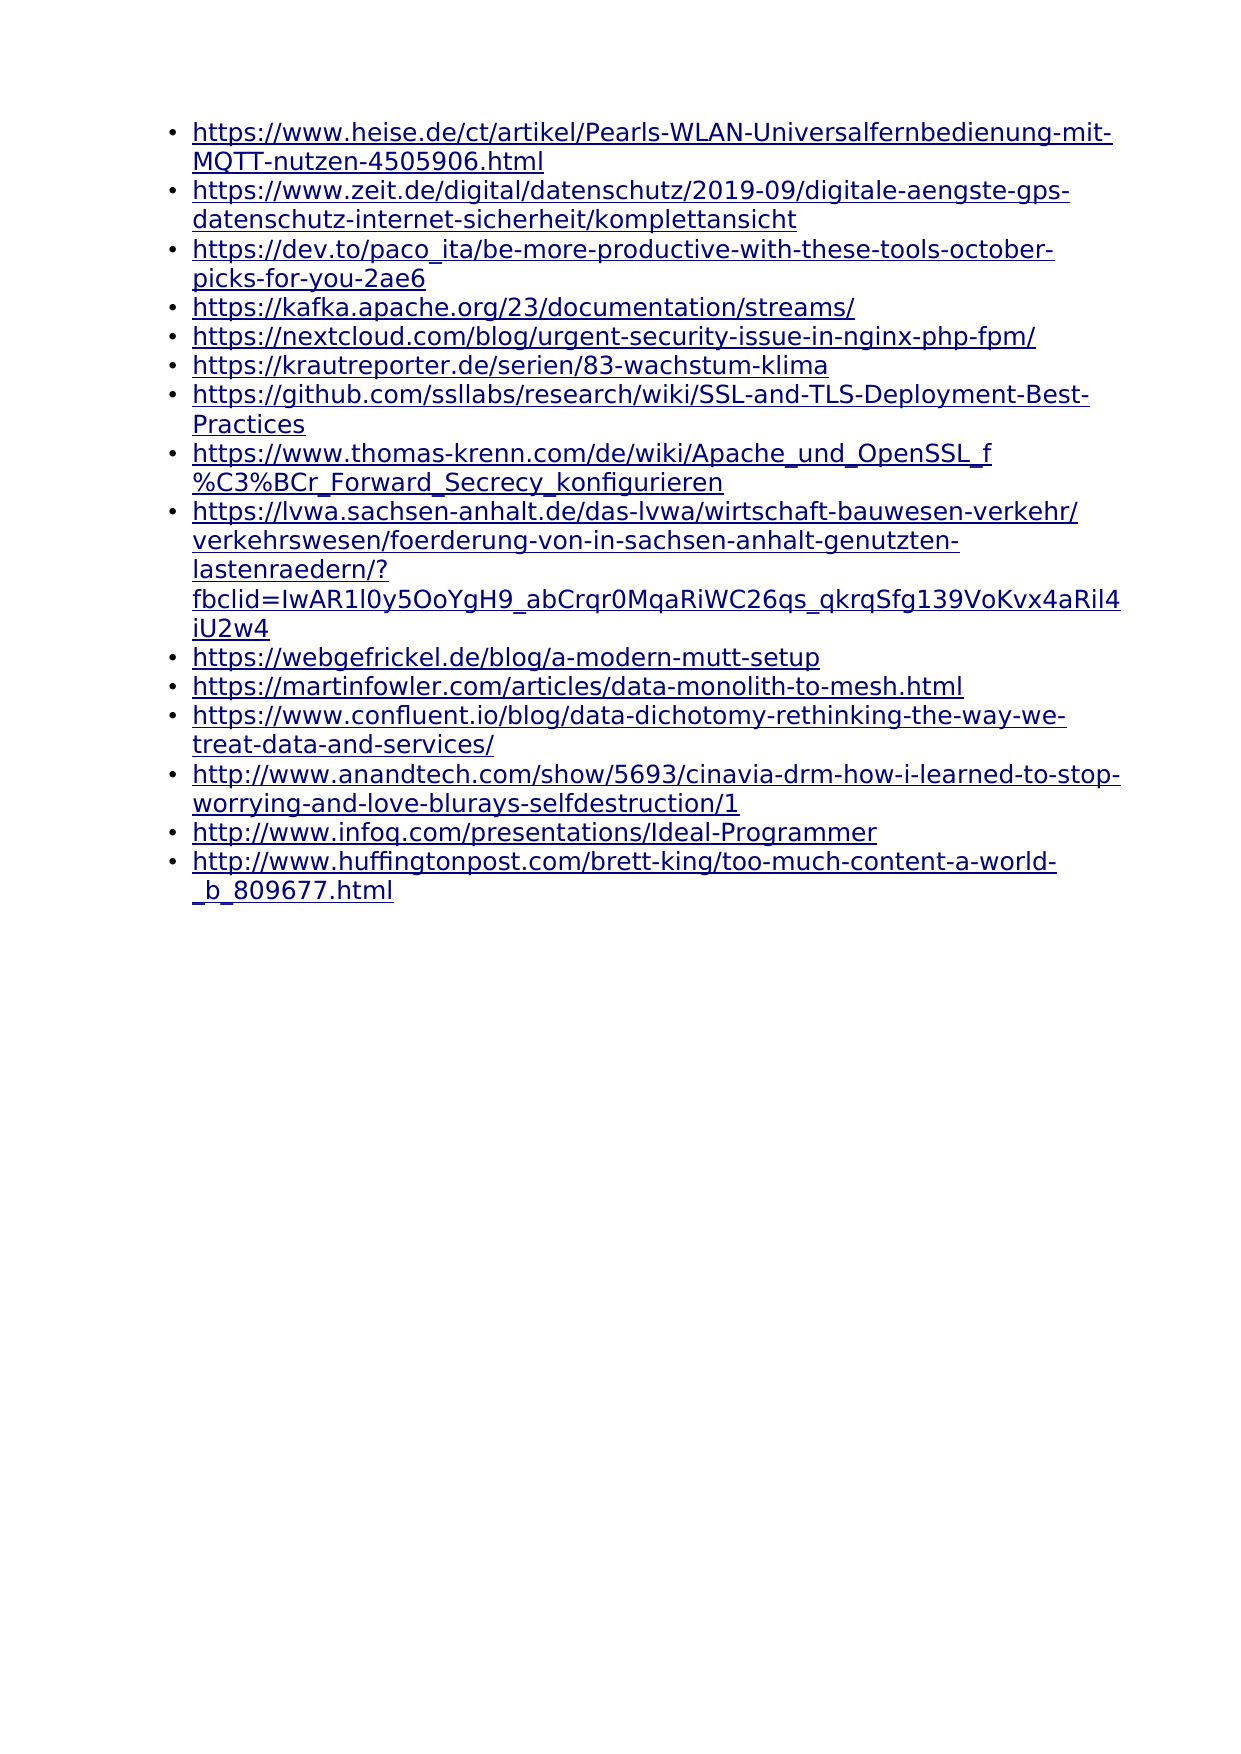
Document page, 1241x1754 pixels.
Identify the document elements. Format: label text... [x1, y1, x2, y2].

list https://www.thomas-krenn.com/de/wiki/Apache_und_OpenSSL_f%C3%BCr_Forward_Secrecy_konfigurieren [177, 439, 1122, 497]
list http://www.infoq.com/presentations/Ideal-Programmer [177, 818, 1122, 847]
list https://martinfowler.com/articles/data-monolith-to-mesh.html [177, 672, 1122, 701]
list https://webgefrickel.de/blog/a-modern-mutt-setup [177, 643, 1122, 672]
list https://www.confluent.io/blog/data-dichotomy-rethinking-the-way-we-treat-data-and-services/ [177, 701, 1122, 760]
list https://nextcloud.com/blog/urgent-security-issue-in-nginx-php-fpm/ [177, 322, 1122, 351]
list https://lvwa.sachsen-anhalt.de/das-lvwa/wirtschaft-bauwesen-verkehr/verkehrswesen/foerderung-von-in-sachsen-anhalt-genutzten-lastenraedern/?fbclid=IwAR1l0y5OoYgH9_abCrqr0MqaRiWC26qs_qkrqSfg139VoKvx4aRil4iU2w4 [177, 497, 1122, 643]
list https://www.zeit.de/digital/datenschutz/2019-09/digitale-aengste-gps-datenschutz-internet-sicherheit/komplettansicht [177, 176, 1122, 235]
list https://dev.to/paco_ita/be-more-productive-with-these-tools-october-picks-for-you-2ae6 [177, 235, 1122, 293]
list https://krautreporter.de/serien/83-wachstum-klima [177, 351, 1122, 381]
list https://github.com/ssllabs/research/wiki/SSL-and-TLS-Deployment-Best-Practices [177, 381, 1122, 439]
list https://www.heise.de/ct/artikel/Pearls-WLAN-Universalfernbedienung-mit-MQTT-nutzen-4505906.html [177, 118, 1122, 176]
list http://www.huffingtonpost.com/brett-king/too-much-content-a-world-_b_809677.html [177, 847, 1122, 906]
list http://www.anandtech.com/show/5693/cinavia-drm-how-i-learned-to-stop-worrying-and-love-blurays-selfdestruction/1 [177, 760, 1122, 818]
list https://kafka.apache.org/23/documentation/streams/ [177, 293, 1122, 322]
